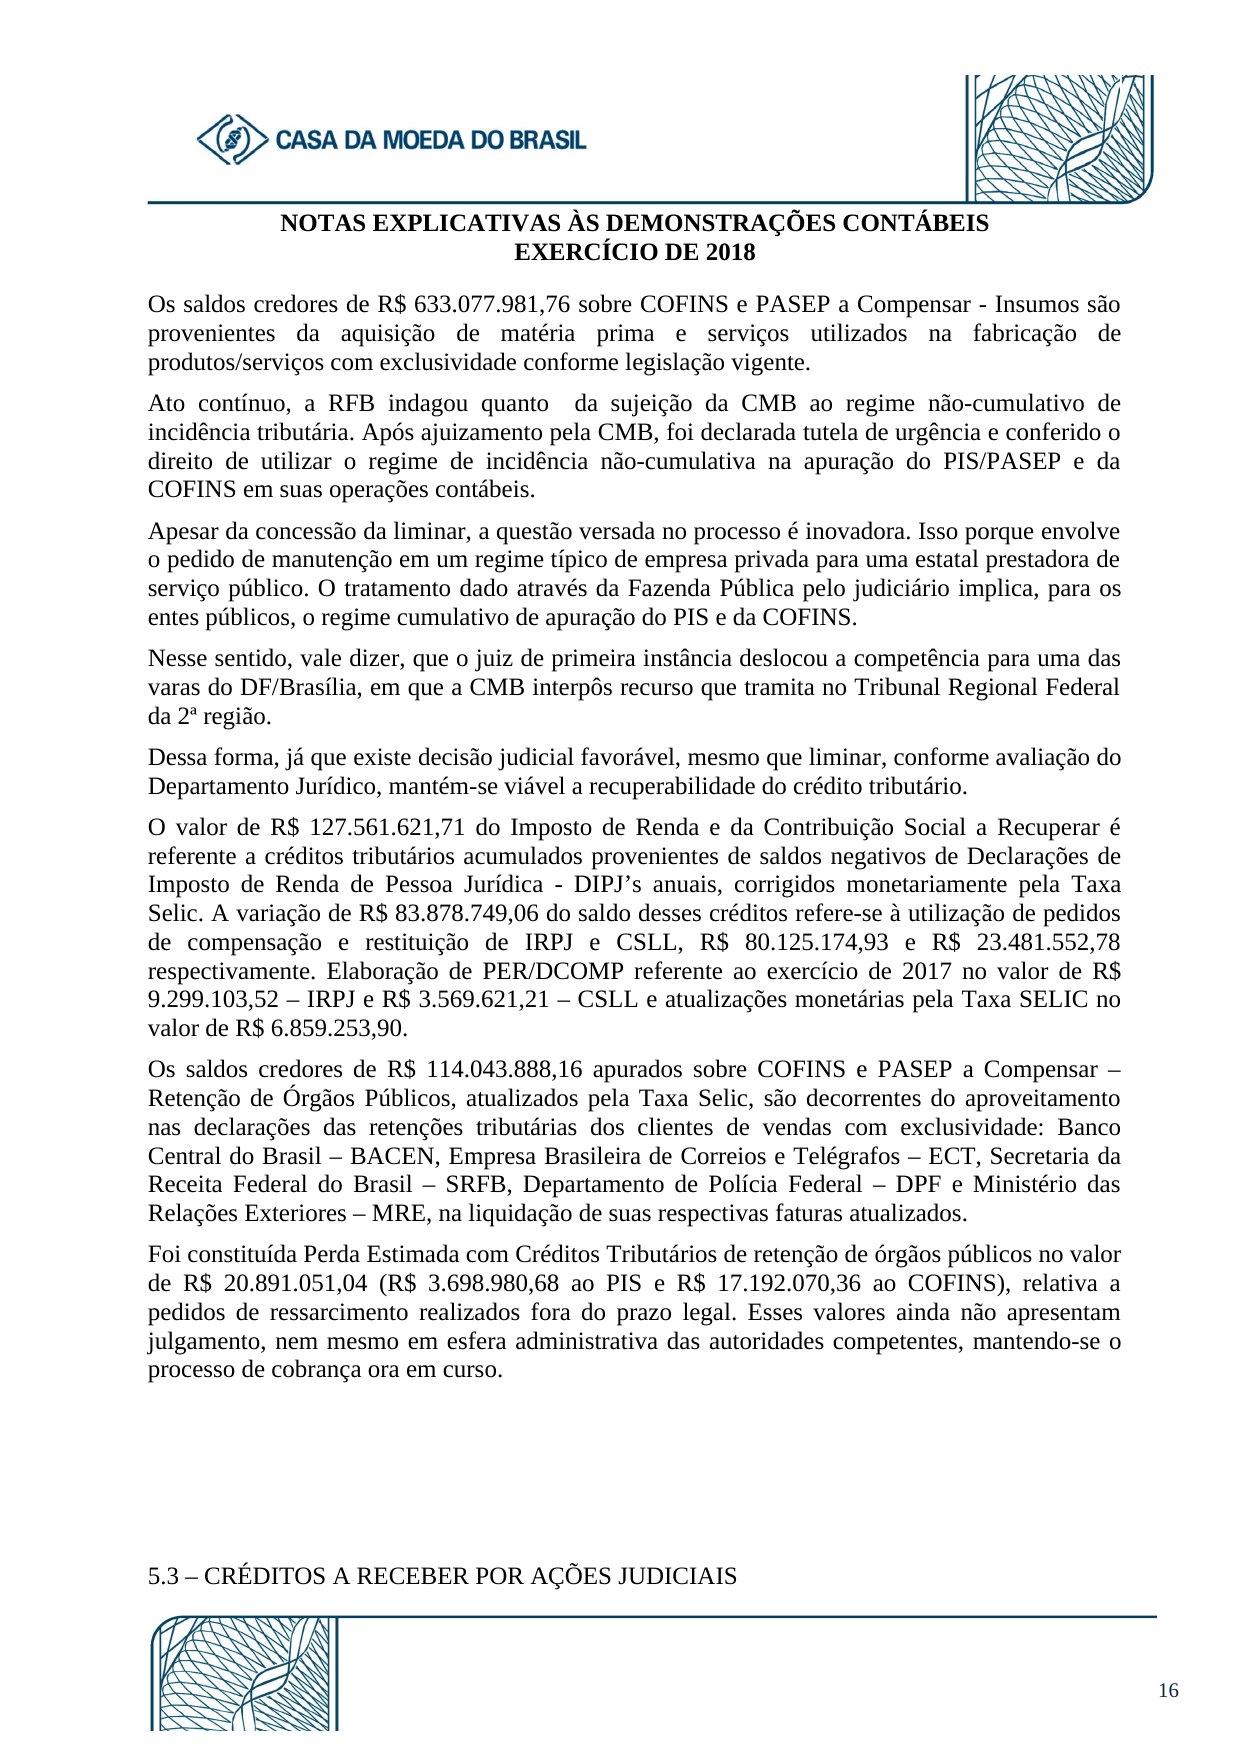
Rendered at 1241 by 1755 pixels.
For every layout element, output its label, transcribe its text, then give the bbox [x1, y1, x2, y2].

text Os saldos credores de R$ 114.043.888,16 apurados sobre COFINS e PASEP a Compensar – Retenção de Órgãos Públicos, atualizados pela Taxa Selic, são decorrentes do aproveitamento nas declarações das retenções tributárias dos clientes de vendas com exclusividade: Banco Central do Brasil – BACEN, Empresa Brasileira de Correios e Telégrafos – ECT, Secretaria da Receita Federal do Brasil – SRFB, Departamento de Polícia Federal – DPF e Ministério das Relações Exteriores – MRE, na liquidação de suas respectivas faturas atualizados. [148, 1054, 1122, 1227]
text Dessa forma, já que existe decisão judicial favorável, mesmo que liminar, conforme avaliação do Departamento Jurídico, mantém-se viável a recuperabilidade do crédito tributário. [148, 742, 1122, 799]
text Ato contínuo, a RFB indagou quanto da sujeição da CMB ao regime não-cumulativo de incidência tributária. Após ajuizamento pela CMB, foi declarada tutela de urgência e conferido o direito de utilizar o regime de incidência não-cumulativa na apuração do PIS/PASEP e da COFINS em suas operações contábeis. [148, 388, 1122, 503]
text 5.3 – CRÉDITOS A RECEBER POR AÇÕES JUDICIAIS [148, 1561, 1122, 1589]
text Nesse sentido, vale dizer, que o juiz de primeira instância deslocou a competência para uma das varas do DF/Brasília, em que a CMB interpôs recurso que tramita no Tribunal Regional Federal da 2ª região. [148, 643, 1122, 729]
text Apesar da concessão da liminar, a questão versada no processo é inovadora. Isso porque envolve o pedido de manutenção em um regime típico de empresa privada para uma estatal prestadora de serviço público. O tratamento dado através da Fazenda Pública pelo judiciário implica, para os entes públicos, o regime cumulativo de apuração do PIS e da COFINS. [148, 516, 1122, 631]
text O valor de R$ 127.561.621,71 do Imposto de Renda e da Contribuição Social a Recuperar é referente a créditos tributários acumulados provenientes de saldos negativos de Declarações de Imposto de Renda de Pessoa Jurídica - DIPJ’s anuais, corrigidos monetariamente pela Taxa Selic. A variação de R$ 83.878.749,06 do saldo desses créditos refere-se à utilização de pedidos de compensação e restituição de IRPJ e CSLL, R$ 80.125.174,93 e R$ 23.481.552,78 respectivamente. Elaboração de PER/DCOMP referente ao exercício de 2017 no valor de R$ 9.299.103,52 – IRPJ e R$ 3.569.621,21 – CSLL e atualizações monetárias pela Taxa SELIC no valor de R$ 6.859.253,90. [148, 812, 1122, 1042]
text Foi constituída Perda Estimada com Créditos Tributários de retenção de órgãos públicos no valor de R$ 20.891.051,04 (R$ 3.698.980,68 ao PIS e R$ 17.192.070,36 ao COFINS), relativa a pedidos de ressarcimento realizados fora do prazo legal. Esses valores ainda não apresentam julgamento, nem mesmo em esfera administrativa das autoridades competentes, mantendo-se o processo de cobrança ora em curso. [148, 1239, 1122, 1383]
text Os saldos credores de R$ 633.077.981,76 sobre COFINS e PASEP a Compensar - Insumos são provenientes da aquisição de matéria prima e serviços utilizados na fabricação de produtos/serviços com exclusividade conforme legislação vigente. [148, 289, 1122, 376]
